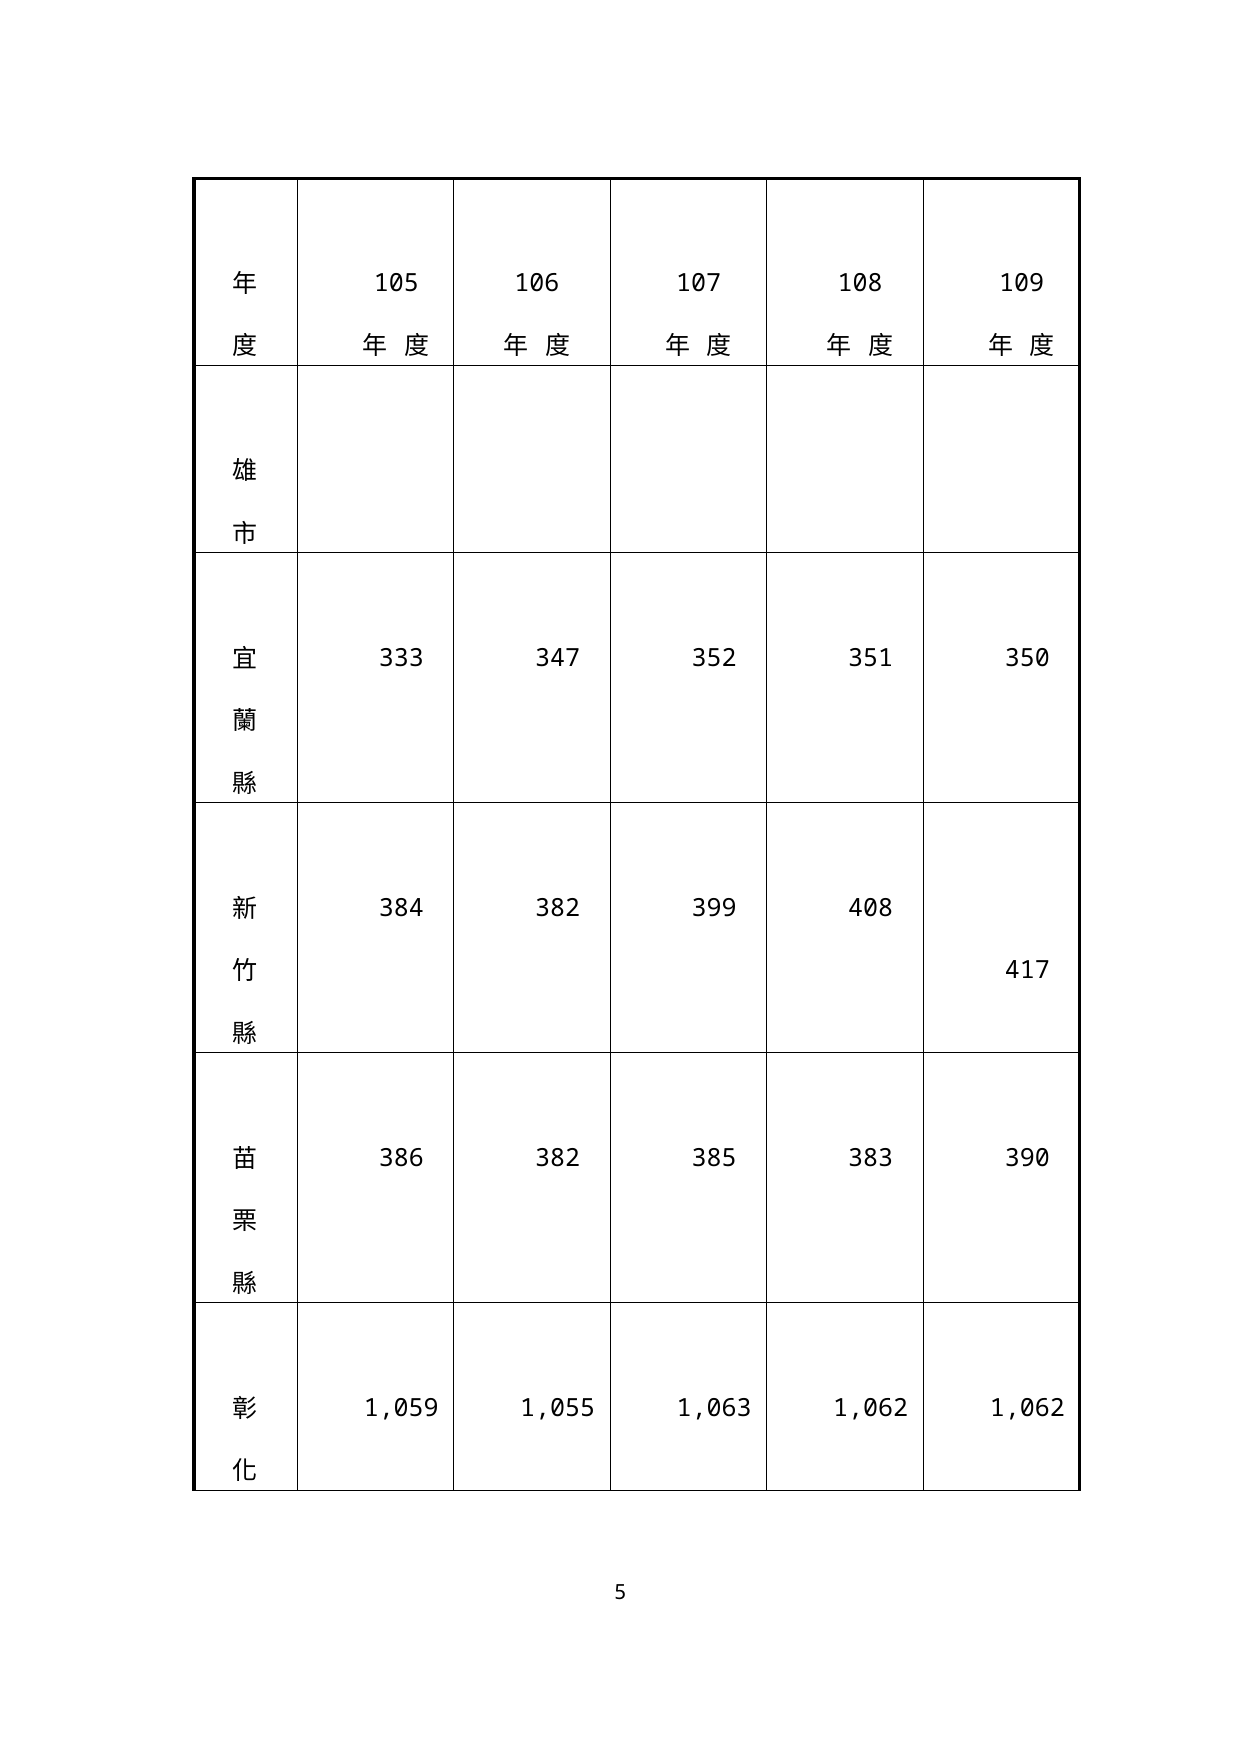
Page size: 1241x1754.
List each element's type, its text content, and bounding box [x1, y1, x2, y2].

table_header 106年度 [454, 180, 610, 365]
table_cell 1,063 [611, 1303, 766, 1490]
table_cell 386 [298, 1053, 453, 1302]
table_cell 350 [924, 553, 1078, 802]
table_cell 新竹縣 [196, 803, 297, 1052]
table_header 108年度 [767, 180, 923, 365]
table_cell [454, 366, 610, 552]
table_cell 399 [611, 803, 766, 1052]
table_cell 384 [298, 803, 453, 1052]
table_cell [611, 366, 766, 552]
table_cell 383 [767, 1053, 923, 1302]
table_cell 417 [924, 803, 1078, 1052]
table_header 107年度 [611, 180, 766, 365]
table_header 109年度 [924, 180, 1078, 365]
table_cell 351 [767, 553, 923, 802]
table_cell 382 [454, 803, 610, 1052]
table_header 105年度 [298, 180, 453, 365]
table_cell 408 [767, 803, 923, 1052]
table_cell 347 [454, 553, 610, 802]
table_cell 宜蘭縣 [196, 553, 297, 802]
table_cell 1,062 [924, 1303, 1078, 1490]
table_cell [767, 366, 923, 552]
table_cell 1,062 [767, 1303, 923, 1490]
table_cell [298, 366, 453, 552]
table_cell 苗栗縣 [196, 1053, 297, 1302]
table_cell 1,059 [298, 1303, 453, 1490]
table_cell 雄市 [196, 366, 297, 552]
table_cell [924, 366, 1078, 552]
table_cell 390 [924, 1053, 1078, 1302]
table_cell 彰化 [196, 1303, 297, 1490]
table_cell 385 [611, 1053, 766, 1302]
table_cell 352 [611, 553, 766, 802]
table_cell 333 [298, 553, 453, 802]
table_header 年度 [196, 180, 297, 365]
table_cell 382 [454, 1053, 610, 1302]
table_cell 1,055 [454, 1303, 610, 1490]
